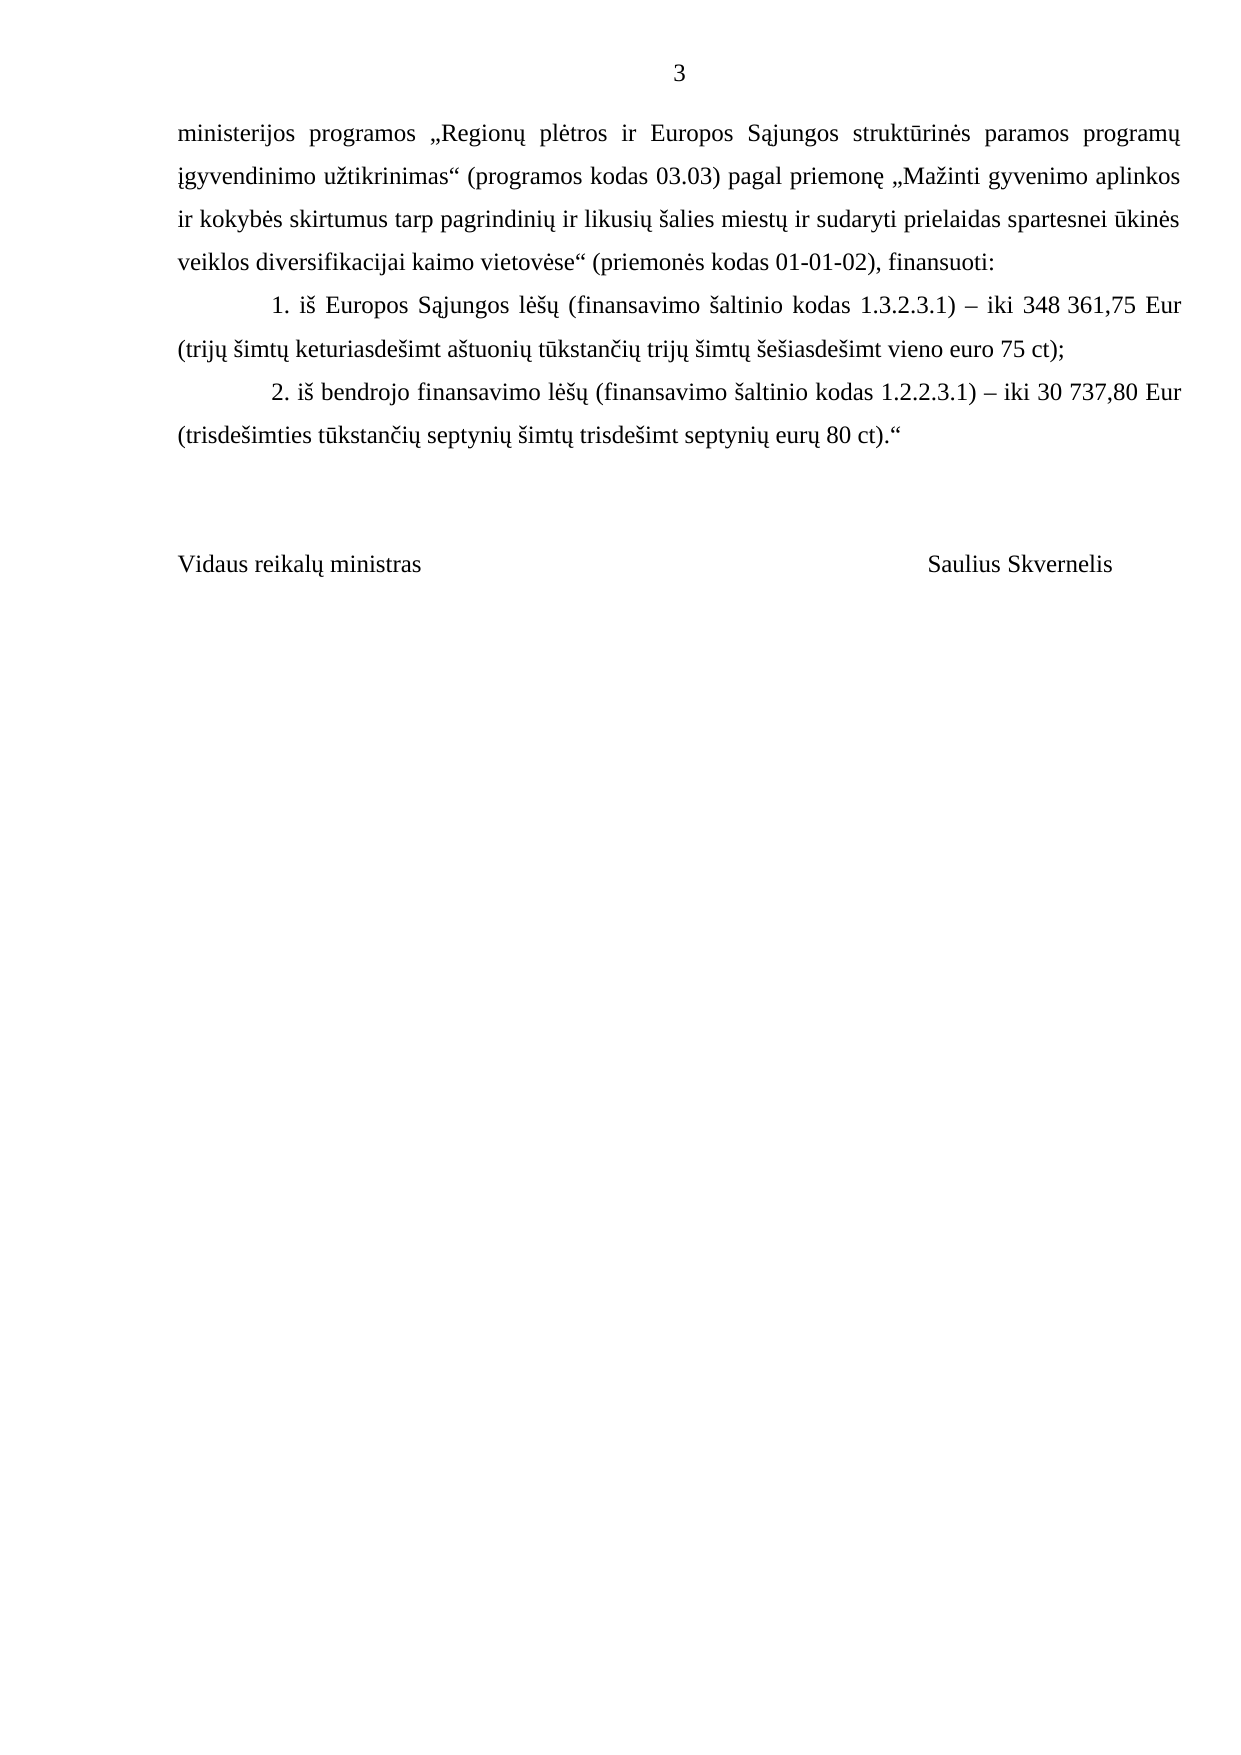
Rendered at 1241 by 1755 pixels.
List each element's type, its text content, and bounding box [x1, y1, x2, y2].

text ministerijos programos „Regionų plėtros ir Europos Sąjungos struktūrinės paramos programų įgyvendinimo užtikrinimas“ (programos kodas 03.03) pagal priemonę „Mažinti gyvenimo aplinkos ir kokybės skirtumus tarp pagrindinių ir likusių šalies miestų ir sudaryti prielaidas spartesnei ūkinės veiklos diversifikacijai kaimo vietovėse“ (priemonės kodas 01-01-02), finansuoti: [177, 118, 1181, 276]
text Vidaus reikalų ministras Saulius Skvernelis [177, 549, 1181, 578]
text 2. iš bendrojo finansavimo lėšų (finansavimo šaltinio kodas 1.2.2.3.1) – iki 30 737,80 Eur (trisdešimties tūkstančių septynių šimtų trisdešimt septynių eurų 80 ct).“ [177, 377, 1181, 449]
text 1. iš Europos Sąjungos lėšų (finansavimo šaltinio kodas 1.3.2.3.1) – iki 348 361,75 Eur (trijų šimtų keturiasdešimt aštuonių tūkstančių trijų šimtų šešiasdešimt vieno euro 75 ct); [177, 291, 1181, 362]
